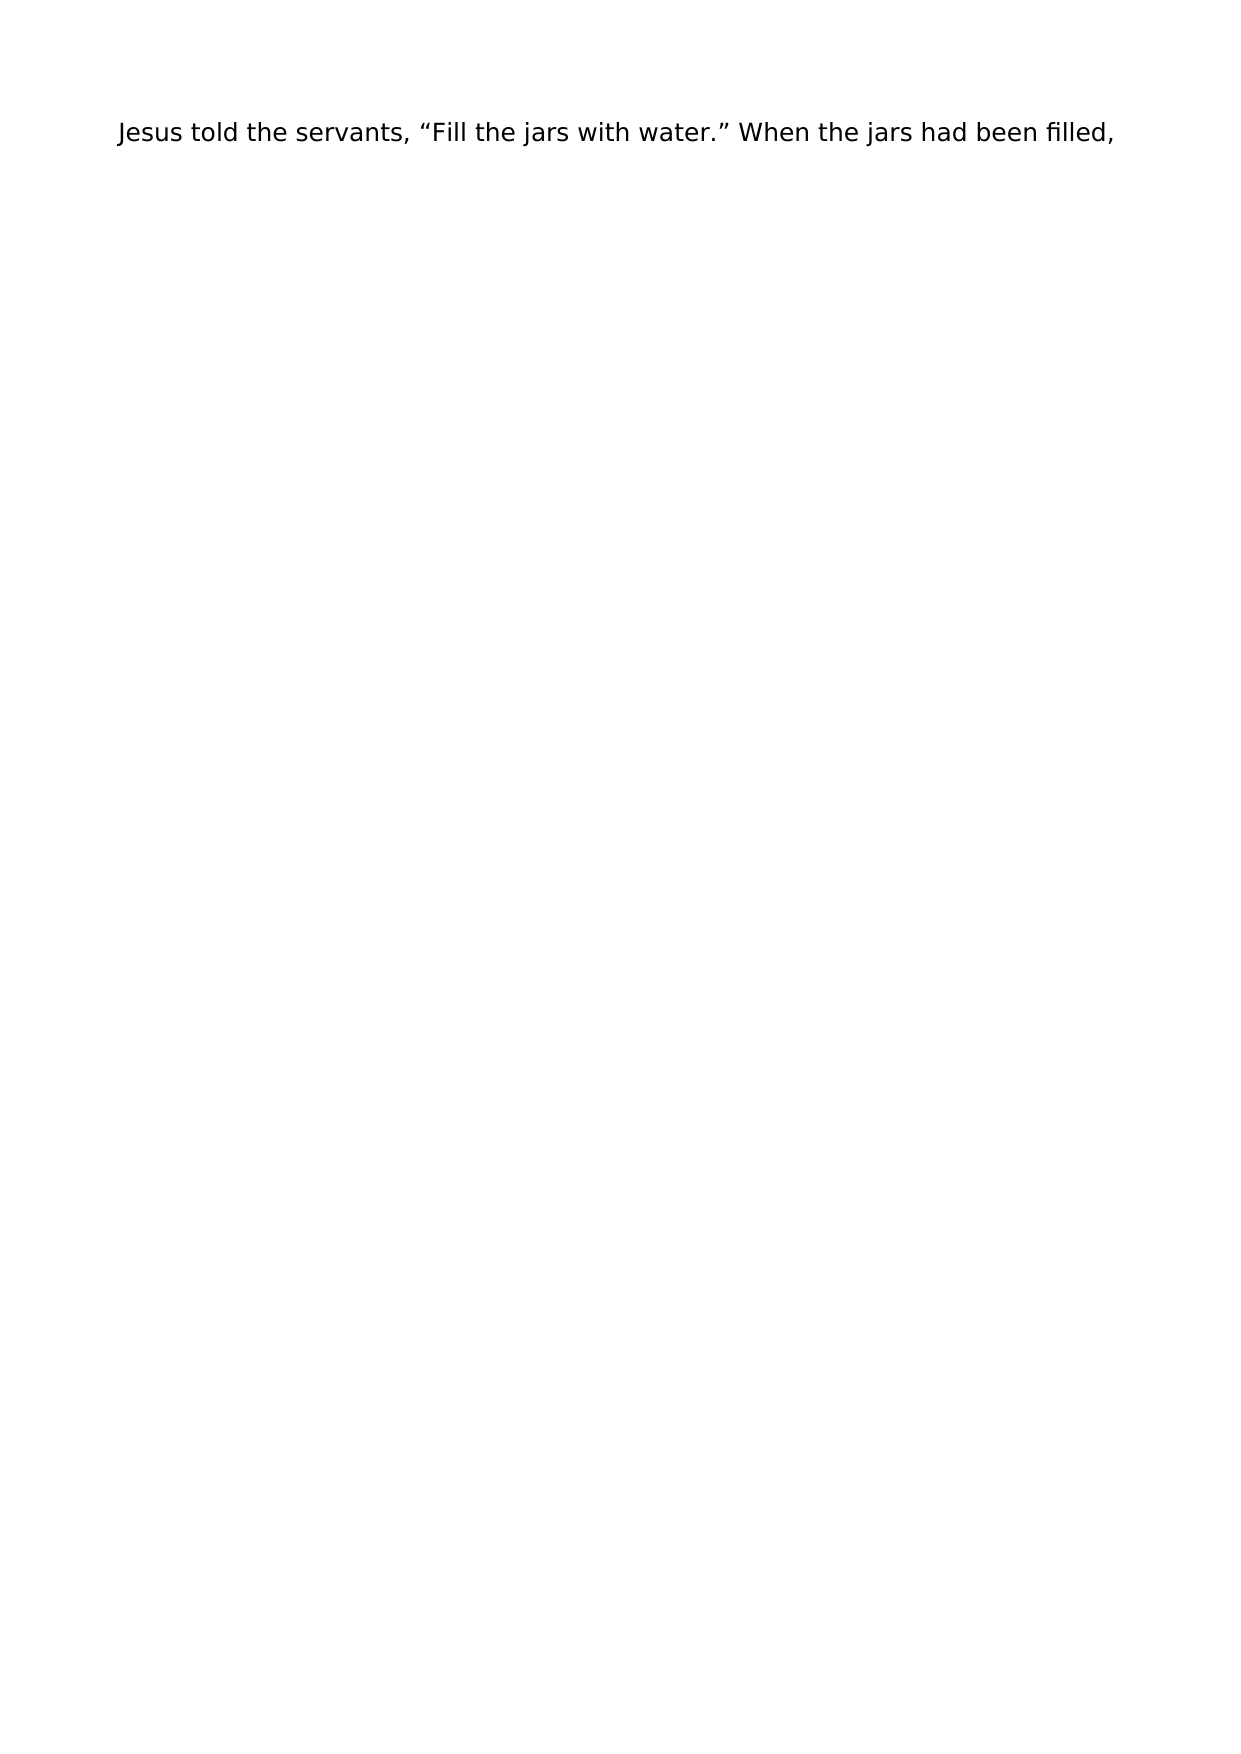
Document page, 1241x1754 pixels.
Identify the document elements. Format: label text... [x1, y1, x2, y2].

text Jesus told the servants, “Fill the jars with water.” When the jars had been filled, [118, 118, 1122, 147]
